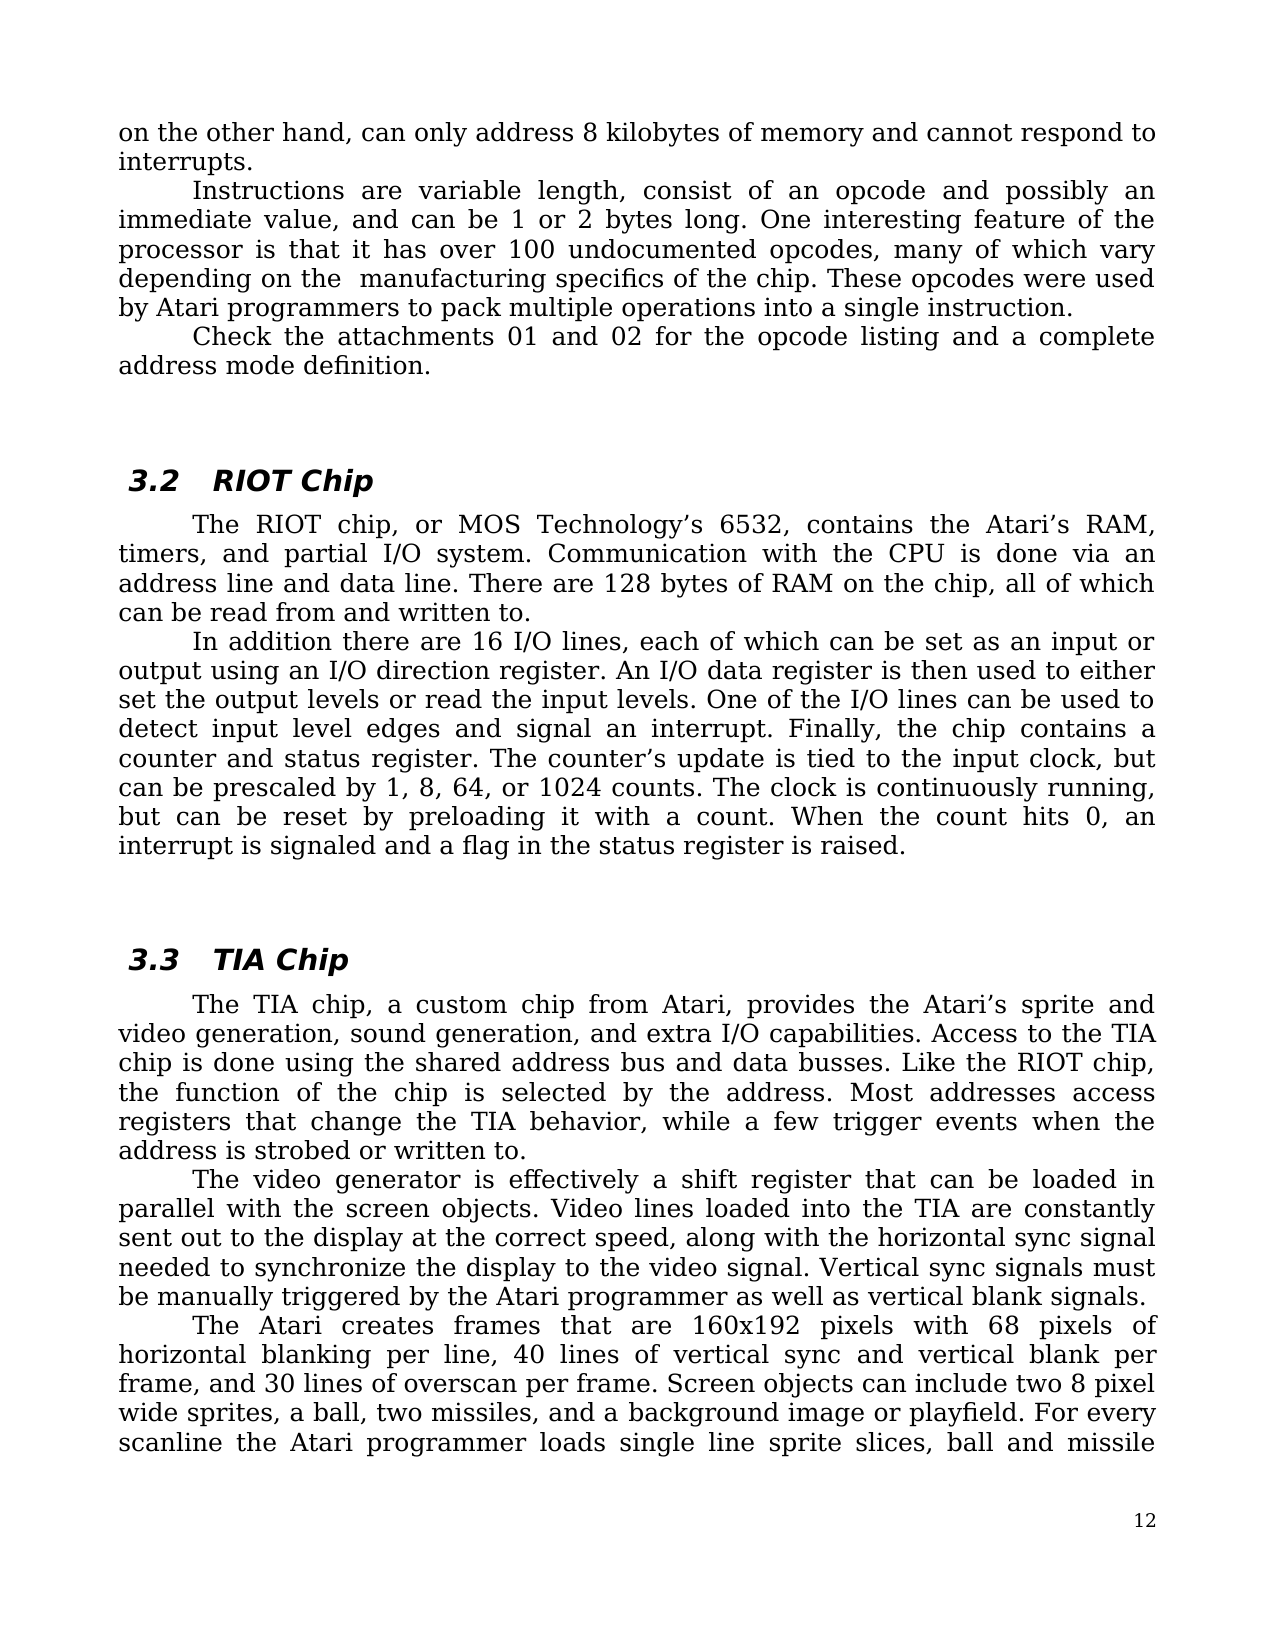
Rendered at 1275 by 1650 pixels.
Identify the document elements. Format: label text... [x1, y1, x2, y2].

text Instructions are variable length, consist of an opcode and possibly an immediate value, and can be 1 or 2 bytes long. One interesting feature of the processor is that it has over 100 undocumented opcodes, many of which vary depending on the manufacturing specifics of the chip. These opcodes were used by Atari programmers to pack multiple operations into a single instruction. [118, 176, 1157, 322]
text Check the attachments 01 and 02 for the opcode listing and a complete address mode definition. [118, 322, 1157, 381]
text The TIA chip, a custom chip from Atari, provides the Atari’s sprite and video generation, sound generation, and extra I/O capabilities. Access to the TIA chip is done using the shared address bus and data busses. Like the RIOT chip, the function of the chip is selected by the address. Most addresses access registers that change the TIA behavior, while a few trigger events when the address is strobed or written to. [118, 990, 1157, 1165]
text The RIOT chip, or MOS Technology’s 6532, contains the Atari’s RAM, timers, and partial I/O system. Communication with the CPU is done via an address line and data line. There are 128 bytes of RAM on the chip, all of which can be read from and written to. [118, 510, 1157, 627]
text The video generator is effectively a shift register that can be loaded in parallel with the screen objects. Video lines loaded into the TIA are constantly sent out to the display at the correct speed, along with the horizontal sync signal needed to synchronize the display to the video signal. Vertical sync signals must be manually triggered by the Atari programmer as well as vertical blank signals. The Atari creates frames that are 160x192 pixels with 68 pixels of horizontal blanking per line, 40 lines of vertical sync and vertical blank per frame, and 30 lines of overscan per frame. Screen objects can include two 8 pixel wide sprites, a ball, two missiles, and a background image or playfield. For every scanline the Atari programmer loads single line sprite slices, ball and missile [118, 1165, 1157, 1457]
text on the other hand, can only address 8 kilobytes of memory and cannot respond to interrupts. [118, 118, 1157, 176]
text In addition there are 16 I/O lines, each of which can be set as an input or output using an I/O direction register. An I/O data register is then used to either set the output levels or read the input levels. One of the I/O lines can be used to detect input level edges and signal an interrupt. Finally, the chip contains a counter and status register. The counter’s update is tied to the input clock, but can be prescaled by 1, 8, 64, or 1024 counts. The clock is continuously running, but can be reset by preloading it with a count. When the count hits 0, an interrupt is signaled and a flag in the status register is raised. [118, 627, 1157, 860]
subtitle TIA Chip [118, 944, 1157, 978]
subtitle RIOT Chip [118, 464, 1157, 498]
